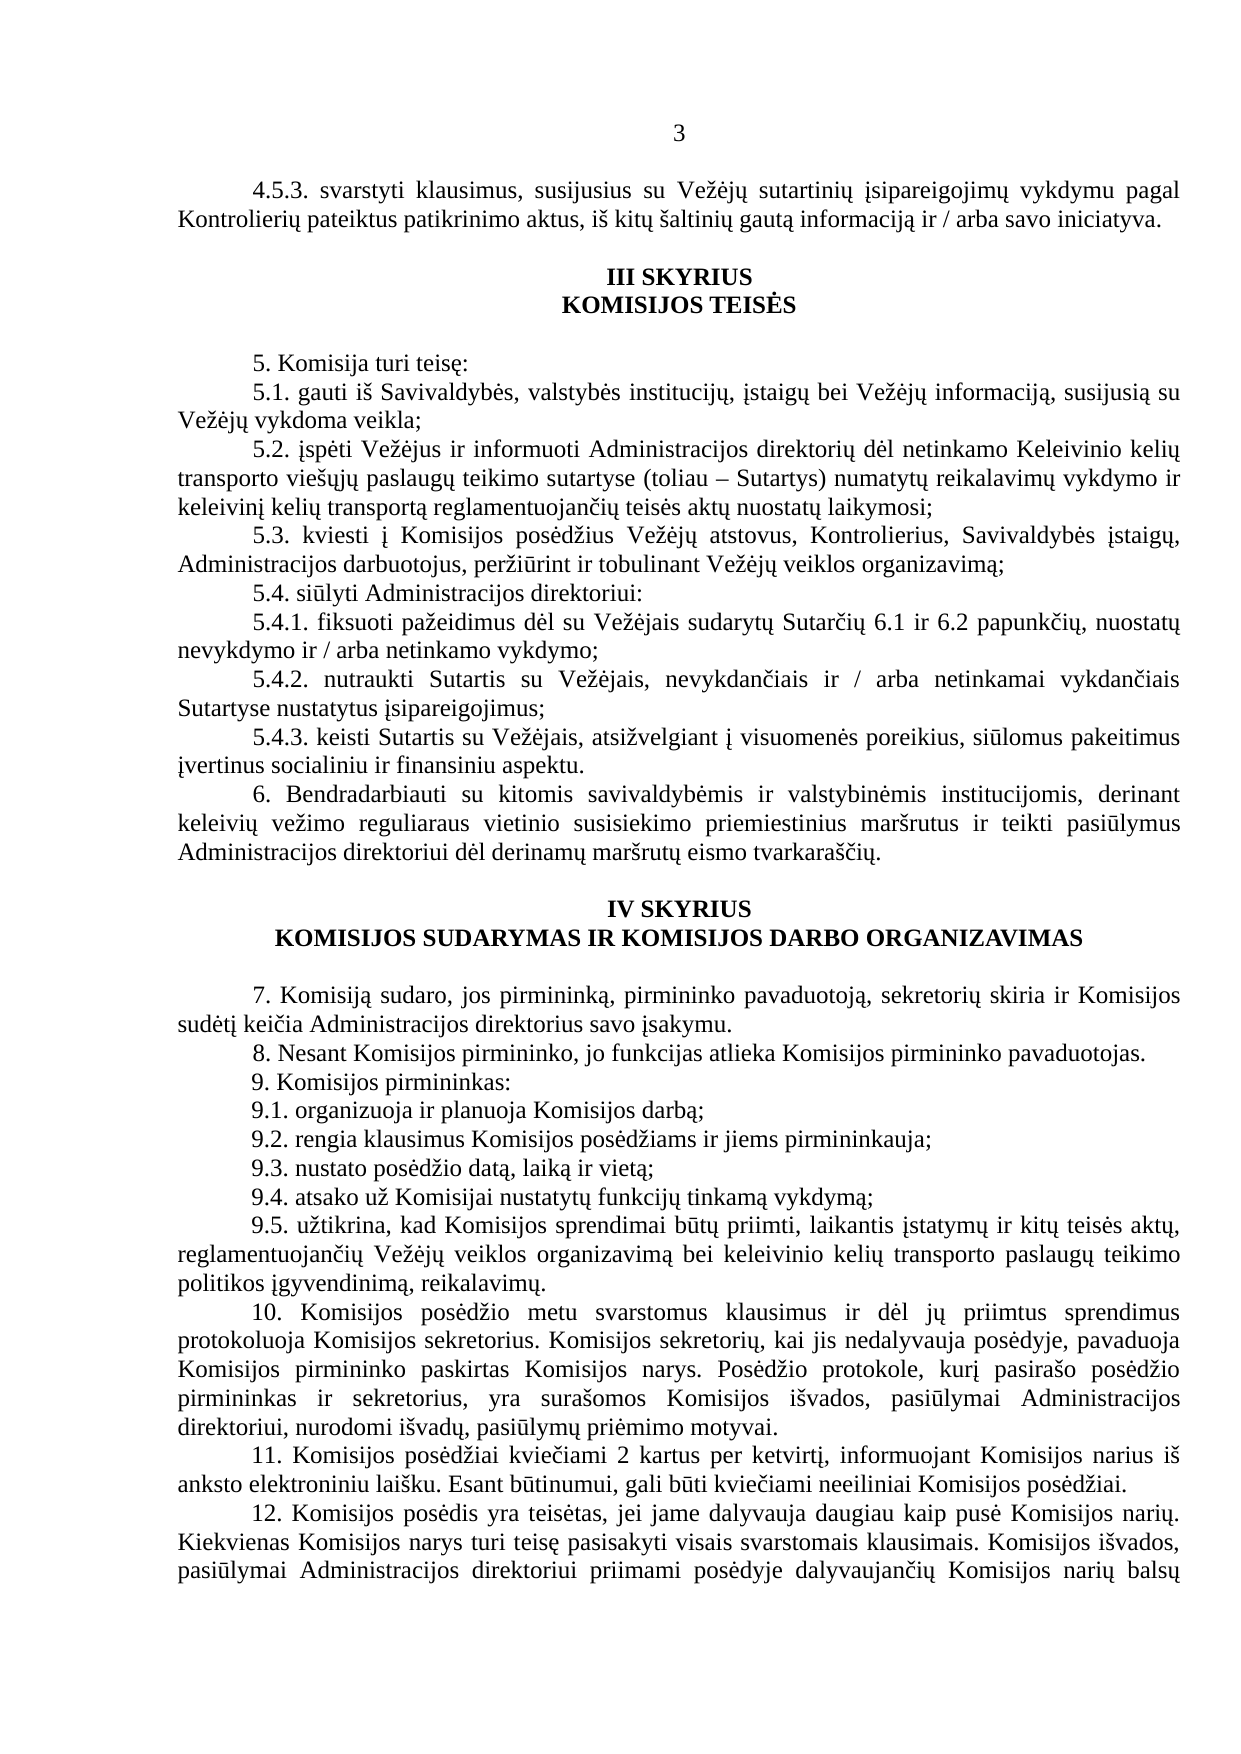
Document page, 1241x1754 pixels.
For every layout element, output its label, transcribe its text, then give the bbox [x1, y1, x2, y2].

text 6. Bendradarbiauti su kitomis savivaldybėmis ir valstybinėmis institucijomis, derinant keleivių vežimo reguliaraus vietinio susisiekimo priemiestinius maršrutus ir teikti pasiūlymus Administracijos direktoriui dėl derinamų maršrutų eismo tvarkaraščių. [177, 779, 1181, 866]
text 9.2. rengia klausimus Komisijos posėdžiams ir jiems pirmininkauja; [177, 1124, 1181, 1153]
text KOMISIJOS TEISĖS [177, 291, 1181, 319]
text 9. Komisijos pirmininkas: [177, 1067, 1181, 1096]
text 5.4. siūlyti Administracijos direktoriui: [177, 578, 1181, 607]
text 5.2. įspėti Vežėjus ir informuoti Administracijos direktorių dėl netinkamo Keleivinio kelių transporto viešųjų paslaugų teikimo sutartyse (toliau – Sutartys) numatytų reikalavimų vykdymo ir keleivinį kelių transportą reglamentuojančių teisės aktų nuostatų laikymosi; [177, 434, 1181, 521]
text 12. Komisijos posėdis yra teisėtas, jei jame dalyvauja daugiau kaip pusė Komisijos narių. Kiekvienas Komisijos narys turi teisę pasisakyti visais svarstomais klausimais. Komisijos išvados, pasiūlymai Administracijos direktoriui priimami posėdyje dalyvaujančių Komisijos narių balsų [177, 1498, 1181, 1584]
text 9.5. užtikrina, kad Komisijos sprendimai būtų priimti, laikantis įstatymų ir kitų teisės aktų, reglamentuojančių Vežėjų veiklos organizavimą bei keleivinio kelių transporto paslaugų teikimo politikos įgyvendinimą, reikalavimų. [177, 1211, 1181, 1297]
text 4.5.3. svarstyti klausimus, susijusius su Vežėjų sutartinių įsipareigojimų vykdymu pagal Kontrolierių pateiktus patikrinimo aktus, iš kitų šaltinių gautą informaciją ir / arba savo iniciatyva. [177, 176, 1181, 233]
text 5.3. kviesti į Komisijos posėdžius Vežėjų atstovus, Kontrolierius, Savivaldybės įstaigų, Administracijos darbuotojus, peržiūrint ir tobulinant Vežėjų veiklos organizavimą; [177, 521, 1181, 578]
text 5.4.3. keisti Sutartis su Vežėjais, atsižvelgiant į visuomenės poreikius, siūlomus pakeitimus įvertinus socialiniu ir finansiniu aspektu. [177, 722, 1181, 779]
text 5.4.1. fiksuoti pažeidimus dėl su Vežėjais sudarytų Sutarčių 6.1 ir 6.2 papunkčių, nuostatų nevykdymo ir / arba netinkamo vykdymo; [177, 607, 1181, 664]
text KOMISIJOS SUDARYMAS IR KOMISIJOS DARBO ORGANIZAVIMAS [177, 923, 1181, 952]
text 5. Komisija turi teisę: [177, 348, 1181, 377]
text III SKYRIUS [177, 262, 1181, 291]
text 7. Komisiją sudaro, jos pirmininką, pirmininko pavaduotoją, sekretorių skiria ir Komisijos sudėtį keičia Administracijos direktorius savo įsakymu. [177, 981, 1181, 1038]
text IV SKYRIUS [177, 894, 1181, 923]
text 5.4.2. nutraukti Sutartis su Vežėjais, nevykdančiais ir / arba netinkamai vykdančiais Sutartyse nustatytus įsipareigojimus; [177, 664, 1181, 722]
text 9.1. organizuoja ir planuoja Komisijos darbą; [177, 1096, 1181, 1124]
text 5.1. gauti iš Savivaldybės, valstybės institucijų, įstaigų bei Vežėjų informaciją, susijusią su Vežėjų vykdoma veikla; [177, 377, 1181, 434]
text 8. Nesant Komisijos pirmininko, jo funkcijas atlieka Komisijos pirmininko pavaduotojas. [177, 1038, 1181, 1067]
text 10. Komisijos posėdžio metu svarstomus klausimus ir dėl jų priimtus sprendimus protokoluoja Komisijos sekretorius. Komisijos sekretorių, kai jis nedalyvauja posėdyje, pavaduoja Komisijos pirmininko paskirtas Komisijos narys. Posėdžio protokole, kurį pasirašo posėdžio pirmininkas ir sekretorius, yra surašomos Komisijos išvados, pasiūlymai Administracijos direktoriui, nurodomi išvadų, pasiūlymų priėmimo motyvai. [177, 1297, 1181, 1441]
text 9.4. atsako už Komisijai nustatytų funkcijų tinkamą vykdymą; [177, 1182, 1181, 1211]
text 9.3. nustato posėdžio datą, laiką ir vietą; [177, 1153, 1181, 1182]
text 11. Komisijos posėdžiai kviečiami 2 kartus per ketvirtį, informuojant Komisijos narius iš anksto elektroniniu laišku. Esant būtinumui, gali būti kviečiami neeiliniai Komisijos posėdžiai. [177, 1441, 1181, 1498]
